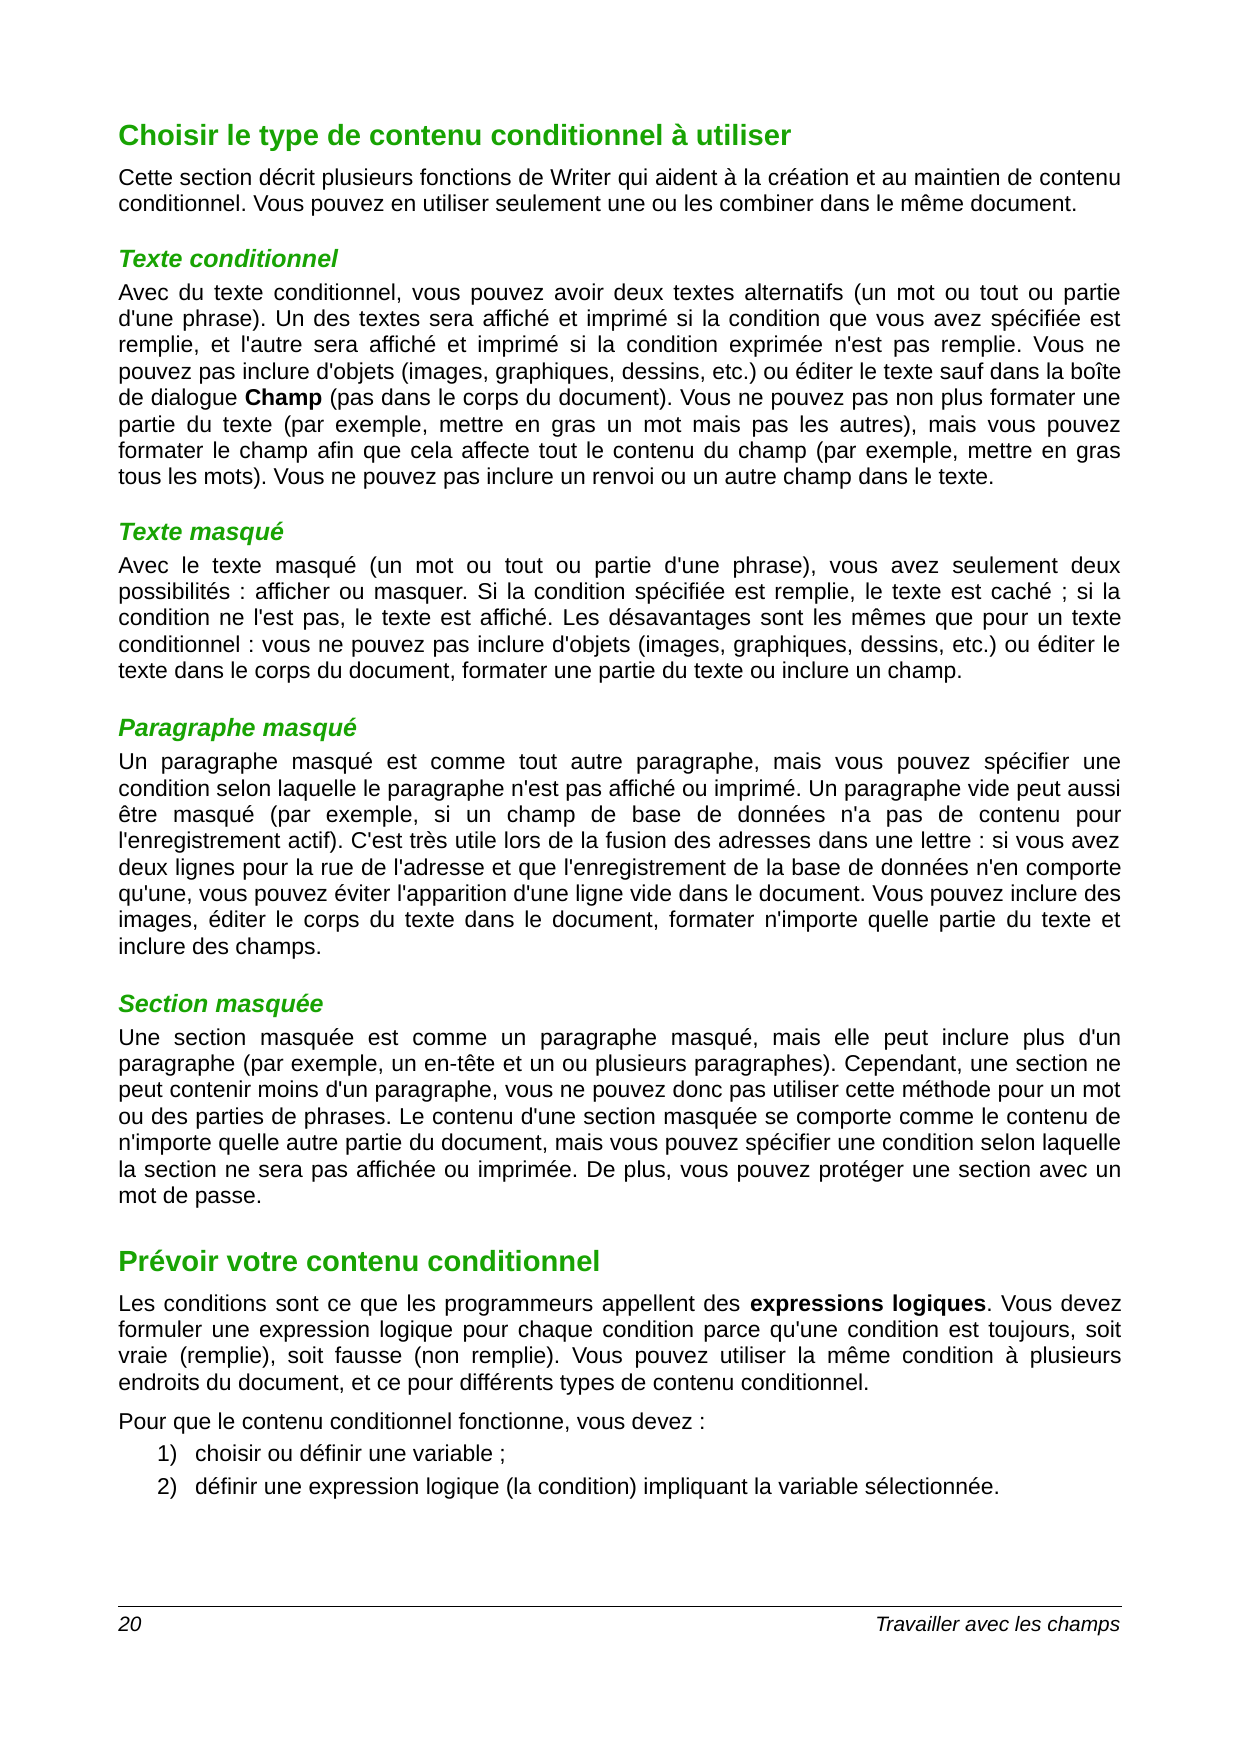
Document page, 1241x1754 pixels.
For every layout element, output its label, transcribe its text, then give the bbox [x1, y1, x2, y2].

text Un paragraphe masqué est comme tout autre paragraphe, mais vous pouvez spécifier une condition selon laquelle le paragraphe n'est pas affiché ou imprimé. Un paragraphe vide peut aussi être masqué (par exemple, si un champ de base de données n'a pas de contenu pour l'enregistrement actif). C'est très utile lors de la fusion des adresses dans une lettre : si vous avez deux lignes pour la rue de l'adresse et que l'enregistrement de la base de données n'en comporte qu'une, vous pouvez éviter l'apparition d'une ligne vide dans le document. Vous pouvez inclure des images, éditer le corps du texte dans le document, formater n'importe quelle partie du texte et inclure des champs. [118, 748, 1122, 959]
subtitle Texte conditionnel [118, 244, 1122, 273]
text Cette section décrit plusieurs fonctions de Writer qui aident à la création et au maintien de contenu conditionnel. Vous pouvez en utiliser seulement une ou les combiner dans le même document. [118, 164, 1122, 217]
subtitle Prévoir votre contenu conditionnel [118, 1244, 1122, 1277]
list définir une expression logique (la condition) impliquant la variable sélectionnée. [177, 1473, 1122, 1499]
list Pour que le contenu conditionnel fonctionne, vous devez : [118, 1408, 1122, 1434]
subtitle Paragraphe masqué [118, 713, 1122, 742]
subtitle Texte masqué [118, 517, 1122, 546]
text Les conditions sont ce que les programmeurs appellent des expressions logiques. Vous devez formuler une expression logique pour chaque condition parce qu'une condition est toujours, soit vraie (remplie), soit fausse (non remplie). Vous pouvez utiliser la même condition à plusieurs endroits du document, et ce pour différents types de contenu conditionnel. [118, 1290, 1122, 1395]
text Une section masquée est comme un paragraphe masqué, mais elle peut inclure plus d'un paragraphe (par exemple, un en-tête et un ou plusieurs paragraphes). Cependant, une section ne peut contenir moins d'un paragraphe, vous ne pouvez donc pas utiliser cette méthode pour un mot ou des parties de phrases. Le contenu d'une section masquée se comporte comme le contenu de n'importe quelle autre partie du document, mais vous pouvez spécifier une condition selon laquelle la section ne sera pas affichée ou imprimée. De plus, vous pouvez protéger une section avec un mot de passe. [118, 1024, 1122, 1208]
subtitle Section masquée [118, 988, 1122, 1017]
text Avec du texte conditionnel, vous pouvez avoir deux textes alternatifs (un mot ou tout ou partie d'une phrase). Un des textes sera affiché et imprimé si la condition que vous avez spécifiée est remplie, et l'autre sera affiché et imprimé si la condition exprimée n'est pas remplie. Vous ne pouvez pas inclure d'objets (images, graphiques, dessins, etc.) ou éditer le texte sauf dans la boîte de dialogue Champ (pas dans le corps du document). Vous ne pouvez pas non plus formater une partie du texte (par exemple, mettre en gras un mot mais pas les autres), mais vous pouvez formater le champ afin que cela affecte tout le contenu du champ (par exemple, mettre en gras tous les mots). Vous ne pouvez pas inclure un renvoi ou un autre champ dans le texte. [118, 279, 1122, 489]
list choisir ou définir une variable ; [177, 1440, 1122, 1467]
text Avec le texte masqué (un mot ou tout ou partie d'une phrase), vous avez seulement deux possibilités : afficher ou masquer. Si la condition spécifiée est remplie, le texte est caché ; si la condition ne l'est pas, le texte est affiché. Les désavantages sont les mêmes que pour un texte conditionnel : vous ne pouvez pas inclure d'objets (images, graphiques, dessins, etc.) ou éditer le texte dans le corps du document, formater une partie du texte ou inclure un champ. [118, 552, 1122, 683]
subtitle Choisir le type de contenu conditionnel à utiliser [118, 118, 1122, 152]
